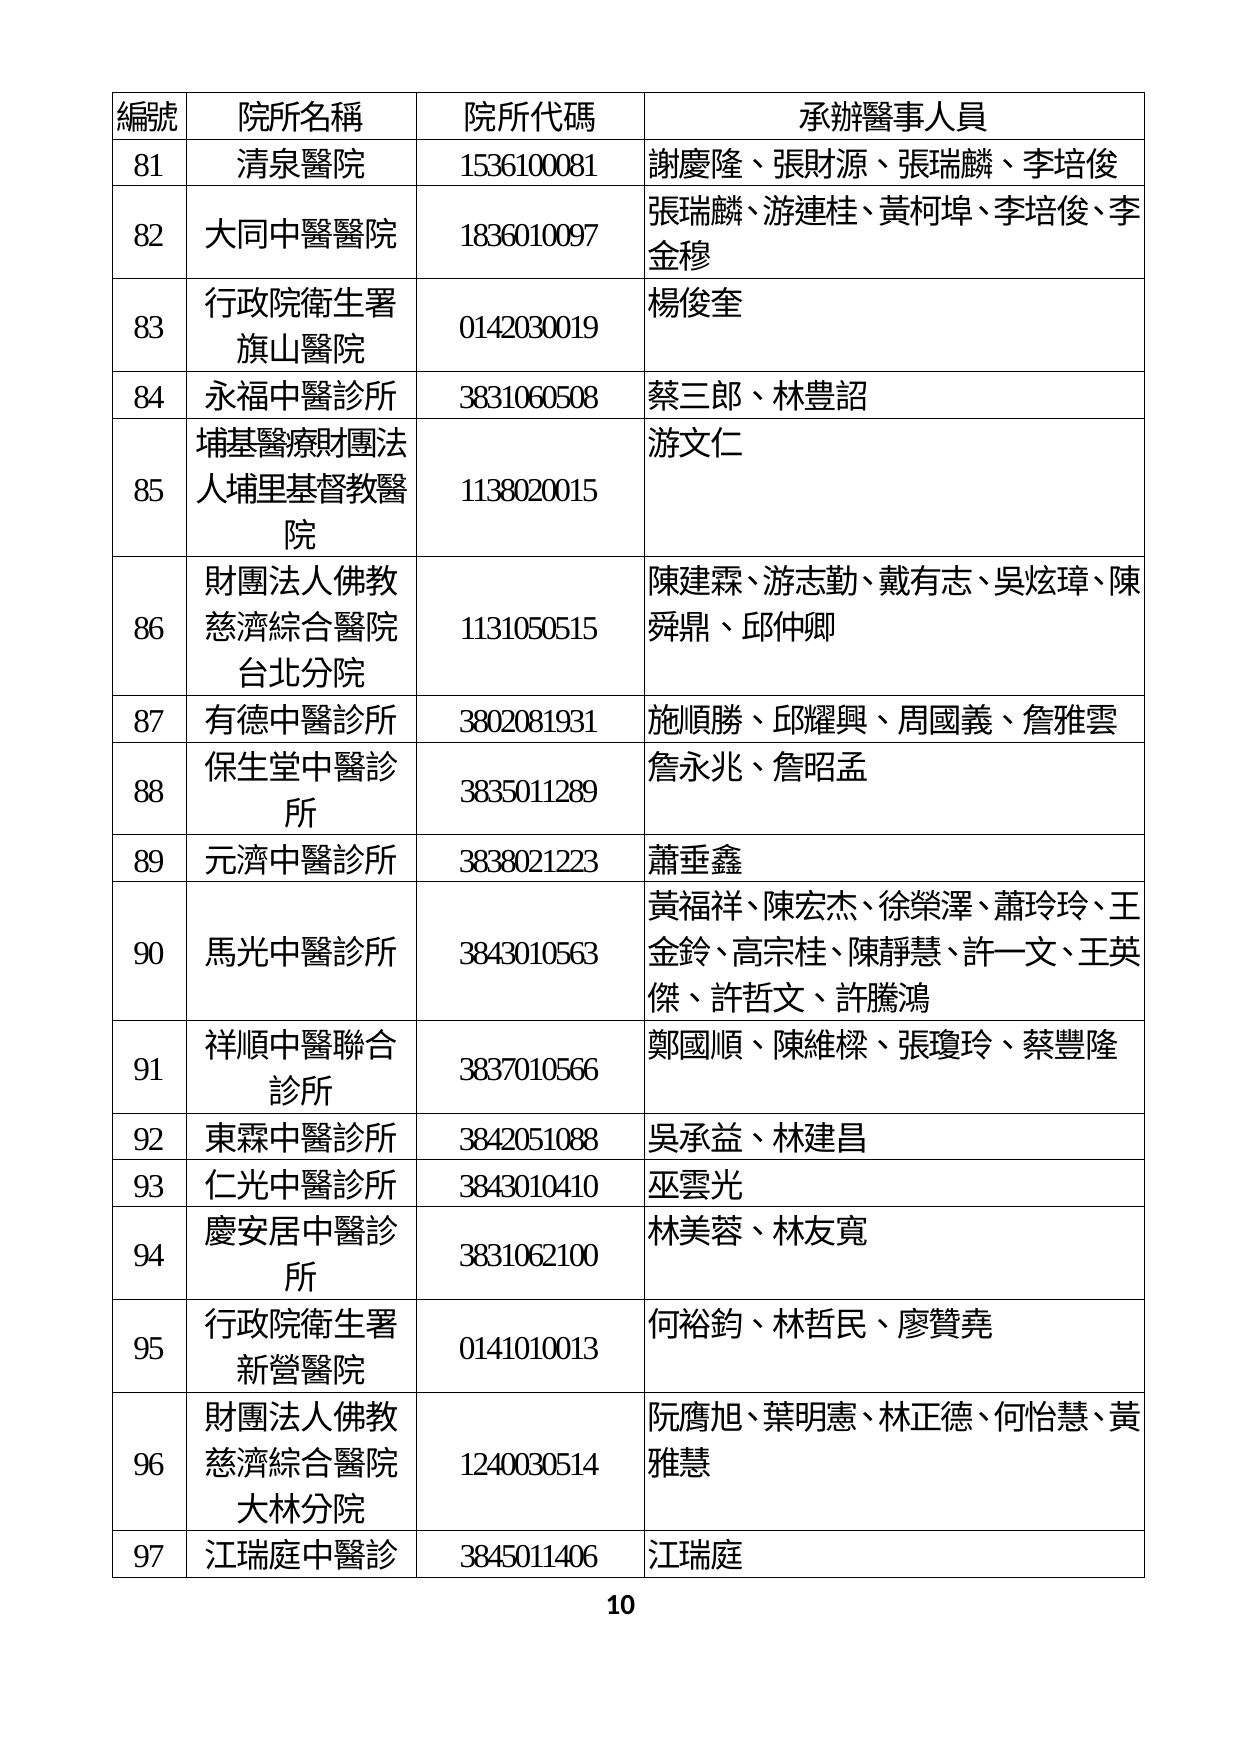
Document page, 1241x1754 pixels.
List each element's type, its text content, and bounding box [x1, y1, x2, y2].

table_cell 阮膺旭、葉明憲、林正德、何怡慧、黃雅慧 [645, 1393, 1144, 1530]
table_header 編號 [113, 93, 186, 138]
table_cell 黃福祥、陳宏杰、徐榮澤、蕭玲玲、王金鈴、高宗桂、陳靜慧、許一文、王英傑、許哲文、許騰鴻 [645, 882, 1144, 1020]
table_cell 清泉醫院 [187, 140, 416, 185]
table_cell 蔡三郎、林豊詔 [645, 372, 1144, 418]
table_header 承辦醫事人員 [645, 93, 1144, 138]
table_cell 3802081931 [417, 696, 644, 742]
table_cell 保生堂中醫診所 [187, 743, 416, 834]
table_cell 1240030514 [417, 1393, 644, 1530]
table_cell 祥順中醫聯合 診所 [187, 1021, 416, 1112]
table_cell 84 [113, 372, 186, 418]
table_cell 施順勝、邱耀興、周國義、詹雅雲 [645, 696, 1144, 742]
table_cell 有德中醫診所 [187, 696, 416, 742]
table_cell 財團法人佛教慈濟綜合醫院大林分院 [187, 1393, 416, 1530]
table_cell 3831060508 [417, 372, 644, 418]
table_cell 林美蓉、林友寬 [645, 1207, 1144, 1299]
table_cell 89 [113, 835, 186, 881]
table_cell 3831062100 [417, 1207, 644, 1299]
table_cell 何裕鈞、林哲民、廖贊堯 [645, 1300, 1144, 1392]
table_cell 埔基醫療財團法人埔里基督教醫院 [187, 419, 416, 556]
table_cell 大同中醫醫院 [187, 186, 416, 278]
table_cell 91 [113, 1021, 186, 1112]
table_cell 陳建霖、游志勤、戴有志、吳炫璋、陳舜鼎、邱仲卿 [645, 557, 1144, 695]
table_cell 詹永兆、詹昭孟 [645, 743, 1144, 834]
table_cell 江瑞庭 [645, 1531, 1144, 1577]
table_cell 82 [113, 186, 186, 278]
table_cell 97 [113, 1531, 186, 1577]
table_cell 張瑞麟、游連桂、黃柯埠、李培俊、李金穆 [645, 186, 1144, 278]
table_cell 仁光中醫診所 [187, 1160, 416, 1206]
table_cell 86 [113, 557, 186, 695]
table_cell 行政院衛生署 旗山醫院 [187, 279, 416, 371]
table_cell 3842051088 [417, 1114, 644, 1159]
table_cell 江瑞庭中醫診 [187, 1531, 416, 1577]
table_cell 93 [113, 1160, 186, 1206]
table_cell 謝慶隆、張財源、張瑞麟、李培俊 [645, 140, 1144, 185]
table_cell 1131050515 [417, 557, 644, 695]
table_cell 游文仁 [645, 419, 1144, 556]
table_cell 3837010566 [417, 1021, 644, 1112]
table_cell 楊俊奎 [645, 279, 1144, 371]
table_cell 行政院衛生署新營醫院 [187, 1300, 416, 1392]
table_cell 慶安居中醫診所 [187, 1207, 416, 1299]
table_cell 蕭垂鑫 [645, 835, 1144, 881]
table_cell 鄭國順、陳維樑、張瓊玲、蔡豐隆 [645, 1021, 1144, 1112]
table_cell 吳承益、林建昌 [645, 1114, 1144, 1159]
table_header 院所代碼 [417, 93, 644, 138]
table_header 院所名稱 [187, 93, 416, 138]
table_cell 92 [113, 1114, 186, 1159]
table_cell 3843010563 [417, 882, 644, 1020]
table_cell 88 [113, 743, 186, 834]
table_cell 巫雲光 [645, 1160, 1144, 1206]
table_cell 0142030019 [417, 279, 644, 371]
table_cell 3835011289 [417, 743, 644, 834]
table_cell 財團法人佛教慈濟綜合醫院台北分院 [187, 557, 416, 695]
table_cell 94 [113, 1207, 186, 1299]
table_cell 3843010410 [417, 1160, 644, 1206]
table_cell 96 [113, 1393, 186, 1530]
table_cell 元濟中醫診所 [187, 835, 416, 881]
table_cell 95 [113, 1300, 186, 1392]
table_cell 81 [113, 140, 186, 185]
table_cell 1536100081 [417, 140, 644, 185]
table_cell 87 [113, 696, 186, 742]
table_cell 1138020015 [417, 419, 644, 556]
table_cell 永福中醫診所 [187, 372, 416, 418]
table_cell 85 [113, 419, 186, 556]
table_cell 3838021223 [417, 835, 644, 881]
table_cell 1836010097 [417, 186, 644, 278]
table_cell 馬光中醫診所 [187, 882, 416, 1020]
table_cell 0141010013 [417, 1300, 644, 1392]
table_cell 90 [113, 882, 186, 1020]
table_cell 3845011406 [417, 1531, 644, 1577]
table_cell 83 [113, 279, 186, 371]
table_cell 東霖中醫診所 [187, 1114, 416, 1159]
